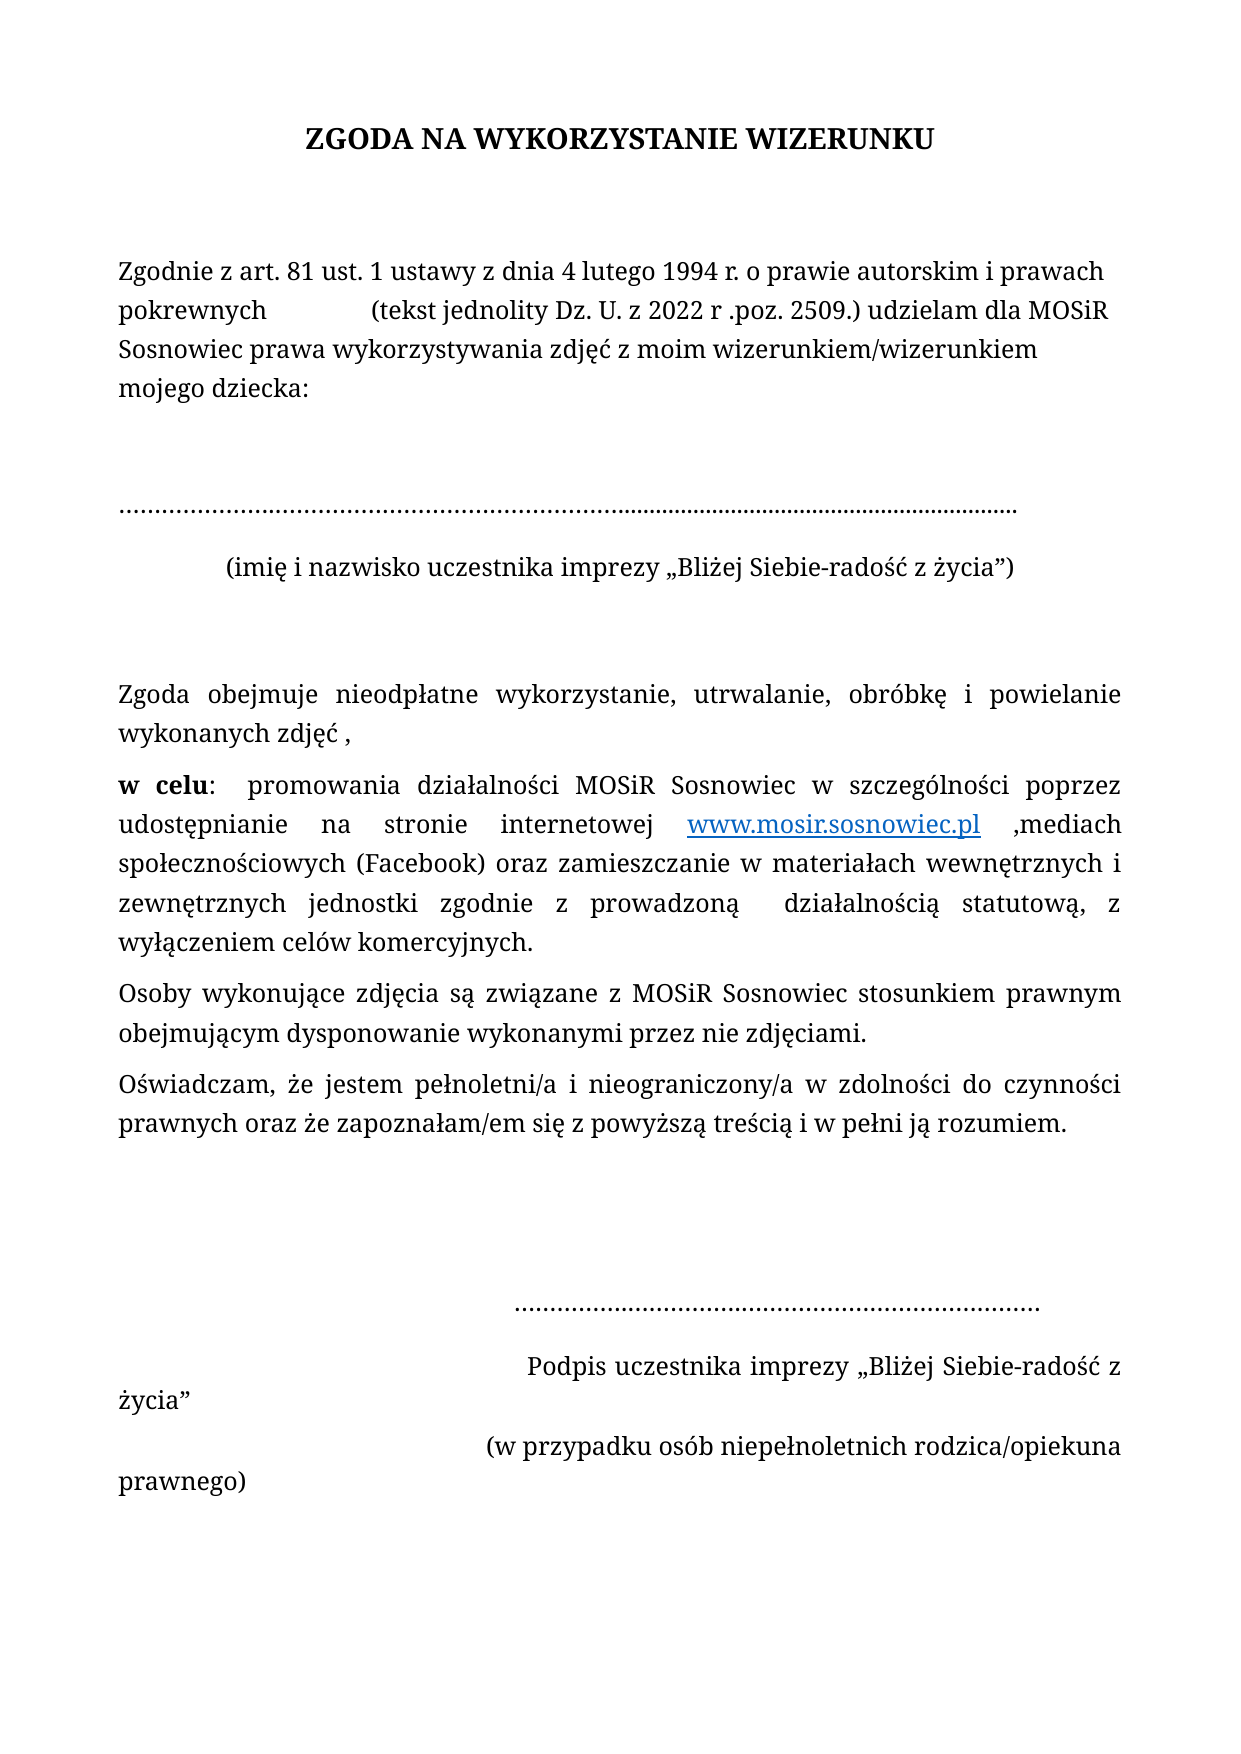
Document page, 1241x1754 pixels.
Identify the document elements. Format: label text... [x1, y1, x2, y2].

text ………………….…………………………………………................................................................ [118, 486, 1122, 520]
text w celu: promowania działalności MOSiR Sosnowiec w szczególności poprzez udostępnianie na stronie internetowej www.mosir.sosnowiec.pl ,mediach społecznościowych (Facebook) oraz zamieszczanie w materiałach wewnętrznych i zewnętrznych jednostki zgodnie z prowadzoną działalnością statutową, z wyłączeniem celów komercyjnych. [118, 768, 1122, 958]
text …………….…………….…………………………………… [118, 1285, 1122, 1319]
text Zgoda obejmuje nieodpłatne wykorzystanie, utrwalanie, obróbkę i powielanie wykonanych zdjęć , [118, 677, 1122, 750]
text Podpis uczestnika imprezy „Bliżej Siebie-radość z życia” [118, 1348, 1122, 1417]
text (imię i nazwisko uczestnika imprezy „Bliżej Siebie-radość z życia”) [118, 550, 1122, 584]
text Oświadczam, że jestem pełnoletni/a i nieograniczony/a w zdolności do czynności prawnych oraz że zapoznałam/em się z powyższą treścią i w pełni ją rozumiem. [118, 1067, 1122, 1140]
text ZGODA NA WYKORZYSTANIE WIZERUNKU [118, 118, 1122, 158]
text Osoby wykonujące zdjęcia są związane z MOSiR Sosnowiec stosunkiem prawnym obejmującym dysponowanie wykonanymi przez nie zdjęciami. [118, 976, 1122, 1049]
text (w przypadku osób niepełnoletnich rodzica/opiekuna prawnego) [118, 1429, 1122, 1497]
text Zgodnie z art. 81 ust. 1 ustawy z dnia 4 lutego 1994 r. o prawie autorskim i prawach pokrewnych (tekst jednolity Dz. U. z 2022 r .poz. 2509.) udzielam dla MOSiR Sosnowiec prawa wykorzystywania zdjęć z moim wizerunkiem/wizerunkiem mojego dziecka: [118, 254, 1122, 405]
